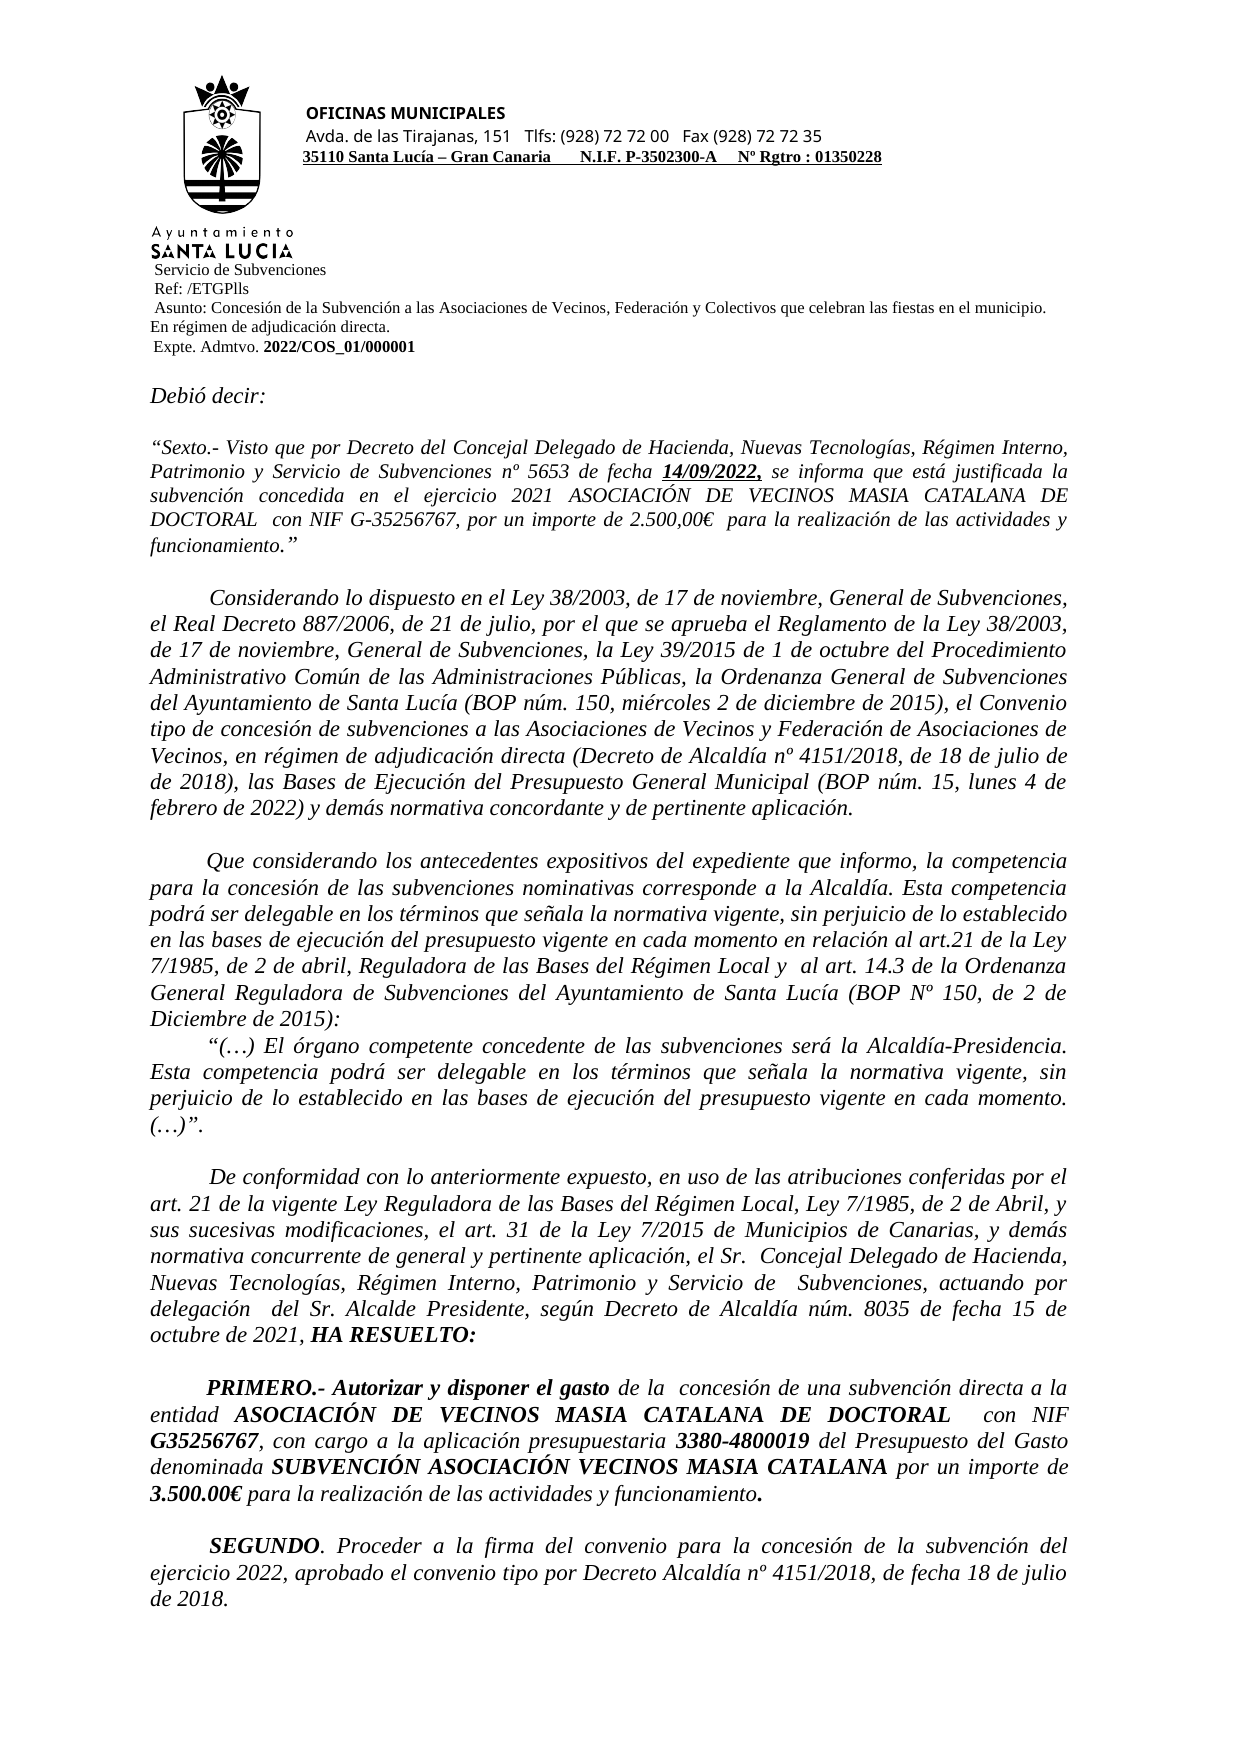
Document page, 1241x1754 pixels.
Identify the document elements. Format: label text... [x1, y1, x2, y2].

text Considerando lo dispuesto en el Ley 38/2003, de 17 de noviembre, General de Subvenciones, el Real Decreto 887/2006, de 21 de julio, por el que se aprueba el Reglamento de la Ley 38/2003, de 17 de noviembre, General de Subvenciones, la Ley 39/2015 de 1 de octubre del Procedimiento Administrativo Común de las Administraciones Públicas, la Ordenanza General de Subvenciones del Ayuntamiento de Santa Lucía (BOP núm. 150, miércoles 2 de diciembre de 2015), el Convenio tipo de concesión de subvenciones a las Asociaciones de Vecinos y Federación de Asociaciones de Vecinos, en régimen de adjudicación directa (Decreto de Alcaldía nº 4151/2018, de 18 de julio de de 2018), las Bases de Ejecución del Presupuesto General Municipal (BOP núm. 15, lunes 4 de febrero de 2022) y demás normativa concordante y de pertinente aplicación. [150, 584, 1069, 821]
text “Sexto.- Visto que por Decreto del Concejal Delegado de Hacienda, Nuevas Tecnologías, Régimen Interno, Patrimonio y Servicio de Subvenciones nº 5653 de fecha 14/09/2022, se informa que está justificada la subvención concedida en el ejercicio 2021 ASOCIACIÓN DE VECINOS MASIA CATALANA DE DOCTORAL con NIF G-35256767, por un importe de 2.500,00€ para la realización de las actividades y funcionamiento.” [150, 435, 1069, 557]
text Que considerando los antecedentes expositivos del expediente que informo, la competencia para la concesión de las subvenciones nominativas corresponde a la Alcaldía. Esta competencia podrá ser delegable en los términos que señala la normativa vigente, sin perjuicio de lo establecido en las bases de ejecución del presupuesto vigente en cada momento en relación al art.21 de la Ley 7/1985, de 2 de abril, Reguladora de las Bases del Régimen Local y al art. 14.3 de la Ordenanza General Reguladora de Subvenciones del Ayuntamiento de Santa Lucía (BOP Nº 150, de 2 de Diciembre de 2015): [150, 847, 1069, 1032]
text De conformidad con lo anteriormente expuesto, en uso de las atribuciones conferidas por el art. 21 de la vigente Ley Reguladora de las Bases del Régimen Local, Ley 7/1985, de 2 de Abril, y sus sucesivas modificaciones, el art. 31 de la Ley 7/2015 de Municipios de Canarias, y demás normativa concurrente de general y pertinente aplicación, el Sr. Concejal Delegado de Hacienda, Nuevas Tecnologías, Régimen Interno, Patrimonio y Servicio de Subvenciones, actuando por delegación del Sr. Alcalde Presidente, según Decreto de Alcaldía núm. 8035 de fecha 15 de octubre de 2021, HA RESUELTO: [150, 1163, 1069, 1348]
text SEGUNDO. Proceder a la firma del convenio para la concesión de la subvención del ejercicio 2022, aprobado el convenio tipo por Decreto Alcaldía nº 4151/2018, de fecha 18 de julio de 2018. [150, 1532, 1069, 1611]
text Debió decir: [150, 382, 1069, 408]
text “(…) El órgano competente concedente de las subvenciones será la Alcaldía-Presidencia. Esta competencia podrá ser delegable en los términos que señala la normativa vigente, sin perjuicio de lo establecido en las bases de ejecución del presupuesto vigente en cada momento. (…)”. [150, 1032, 1069, 1137]
text PRIMERO.- Autorizar y disponer el gasto de la concesión de una subvención directa a la entidad ASOCIACIÓN DE VECINOS MASIA CATALANA DE DOCTORAL con NIF G35256767, con cargo a la aplicación presupuestaria 3380-4800019 del Presupuesto del Gasto denominada SUBVENCIÓN ASOCIACIÓN VECINOS MASIA CATALANA por un importe de 3.500.00€ para la realización de las actividades y funcionamiento. [150, 1374, 1069, 1506]
